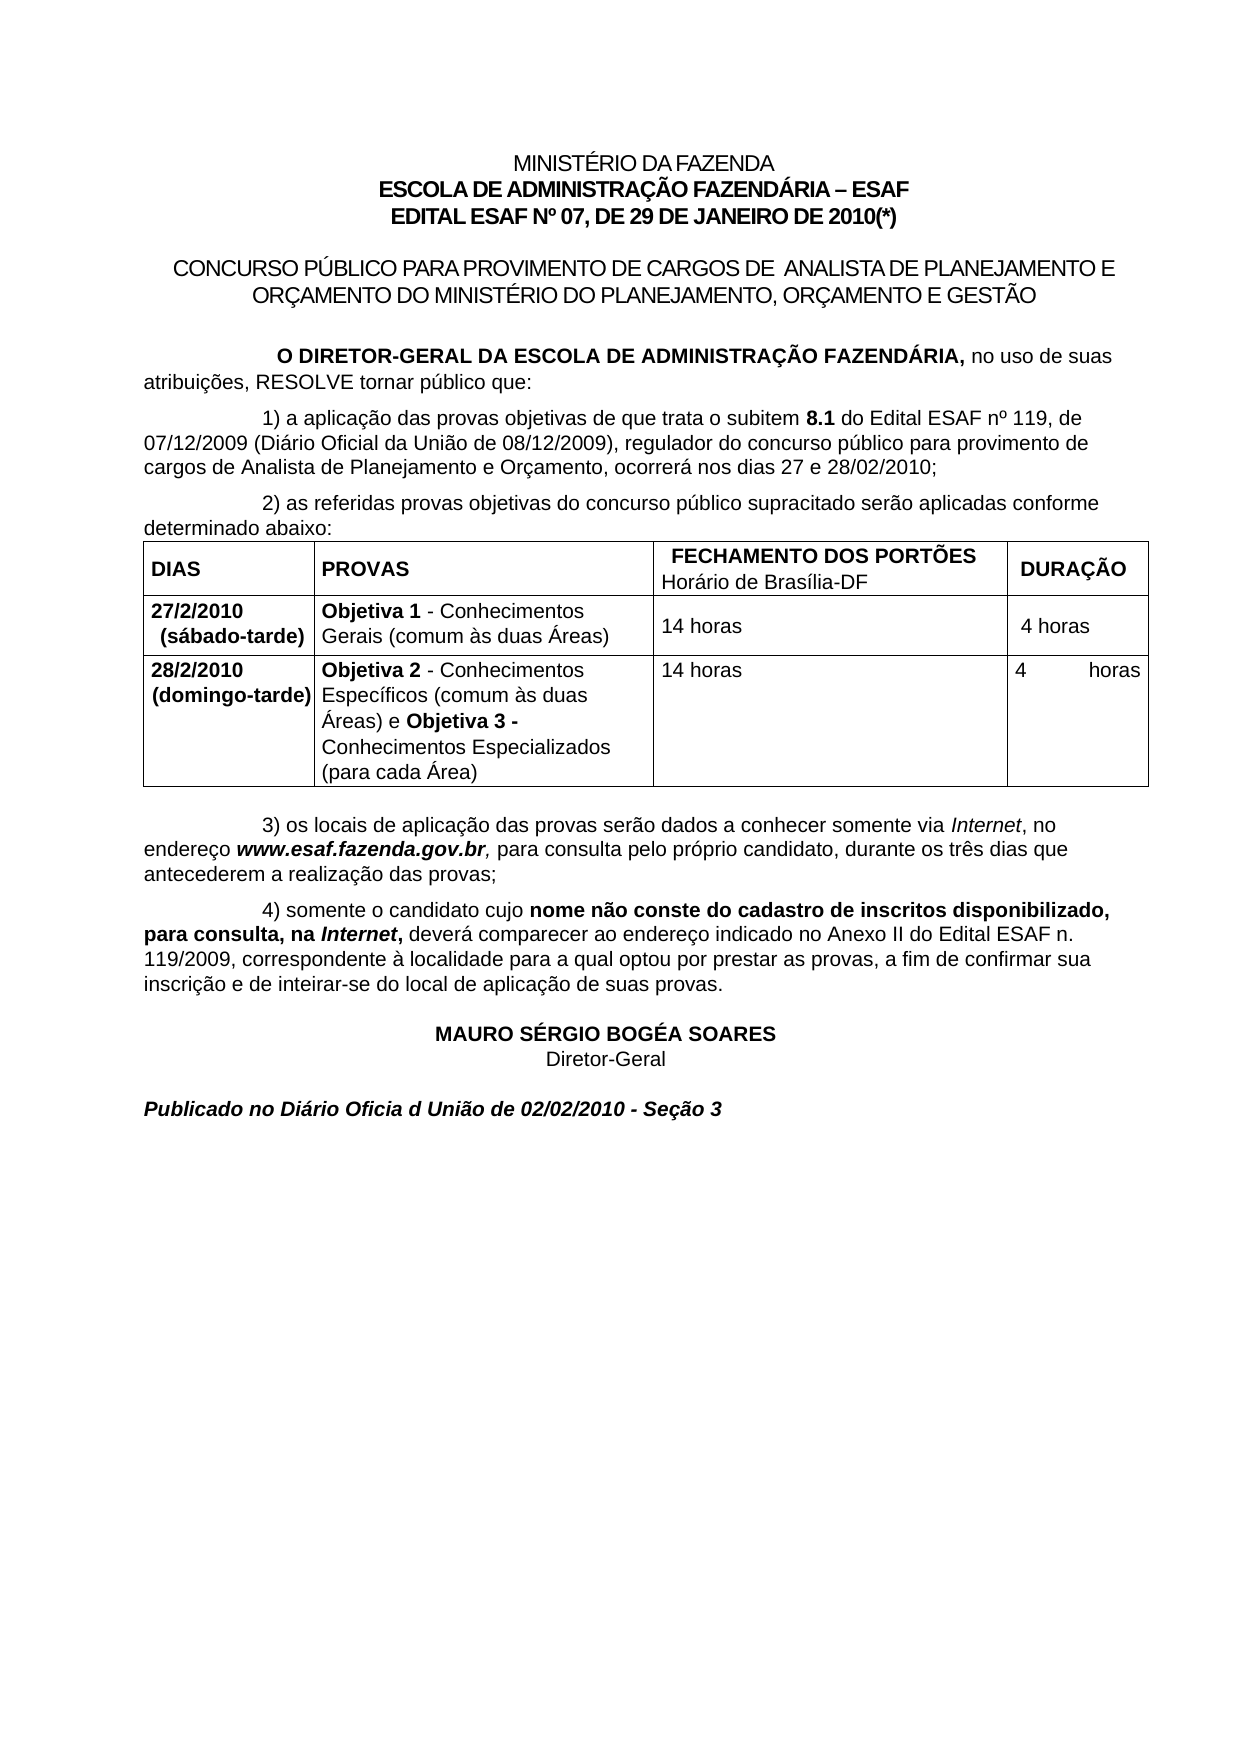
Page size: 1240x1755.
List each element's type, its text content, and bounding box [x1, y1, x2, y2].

text Diretor-Geral [144, 1047, 1068, 1071]
table_header DURAÇÃO [1008, 542, 1148, 595]
table_cell Objetiva 1 - Conhecimentos Gerais (comum às duas Áreas) [315, 596, 653, 654]
text 1) a aplicação das provas objetivas de que trata o subitem 8.1 do Edital ESAF nº 119, de 07/12/2009 (Diário Oficial da União de 08/12/2009), regulador do concurso público para provimento de cargos de Analista de Planejamento e Orçamento, ocorrerá nos dias 27 e 28/02/2010; [144, 406, 1145, 479]
subtitle MAURO SÉRGIO BOGÉA SOARES [144, 1022, 1067, 1046]
text CONCURSO PÚBLICO PARA PROVIMENTO DE CARGOS DE ANALISTA DE PLANEJAMENTO E ORÇAMENTO DO MINISTÉRIO DO PLANEJAMENTO, ORÇAMENTO E GESTÃO [144, 255, 1145, 308]
table_cell 14 horas [654, 656, 1007, 786]
text 3) os locais de aplicação das provas serão dados a conhecer somente via Internet, no endereço www.esaf.fazenda.gov.br, para consulta pelo próprio candidato, durante os três dias que antecederem a realização das provas; [144, 812, 1145, 886]
table_cell Objetiva 2 - Conhecimentos Específicos (comum às duas Áreas) e Objetiva 3 - Conhecimentos Especializados (para cada Área) [315, 656, 653, 786]
text MINISTÉRIO DA FAZENDA [144, 150, 1145, 176]
text ESCOLA DE ADMINISTRAÇÃO FAZENDÁRIA – ESAF [144, 176, 1145, 203]
table_cell horas [1008, 656, 1148, 786]
text atribuições, RESOLVE tornar público que: [143, 370, 1145, 394]
text Publicado no Diário Oficia d União de 02/02/2010 - Seção 3 [144, 1073, 1148, 1121]
table_cell 28/2/2010 (domingo-tarde) [144, 656, 314, 786]
table_cell 14 horas [654, 596, 1007, 654]
text 2) as referidas provas objetivas do concurso público supracitado serão aplicadas conforme determinado abaixo: [144, 491, 1145, 539]
table_header PROVAS [315, 542, 653, 595]
table_header DIAS [144, 542, 314, 595]
table_cell 27/2/2010 (sábado-tarde) [144, 596, 314, 654]
table_cell 4 horas [1008, 596, 1148, 654]
text EDITAL ESAF Nº 07, DE 29 DE JANEIRO DE 2010(*) [144, 203, 1145, 229]
table_header FECHAMENTO DOS PORTÕES Horário de Brasília-DF [654, 542, 1007, 595]
text 4) somente o candidato cujo nome não conste do cadastro de inscritos disponibilizado, para consulta, na Internet, deverá comparecer ao endereço indicado no Anexo II do Edital ESAF n. 119/2009, correspondente à localidade para a qual optou por prestar as provas, a fim de confirmar sua inscrição e de inteirar-se do local de aplicação de suas provas. [144, 898, 1145, 995]
text O DIRETOR-GERAL DA ESCOLA DE ADMINISTRAÇÃO FAZENDÁRIA, no uso de suas [144, 344, 1145, 368]
